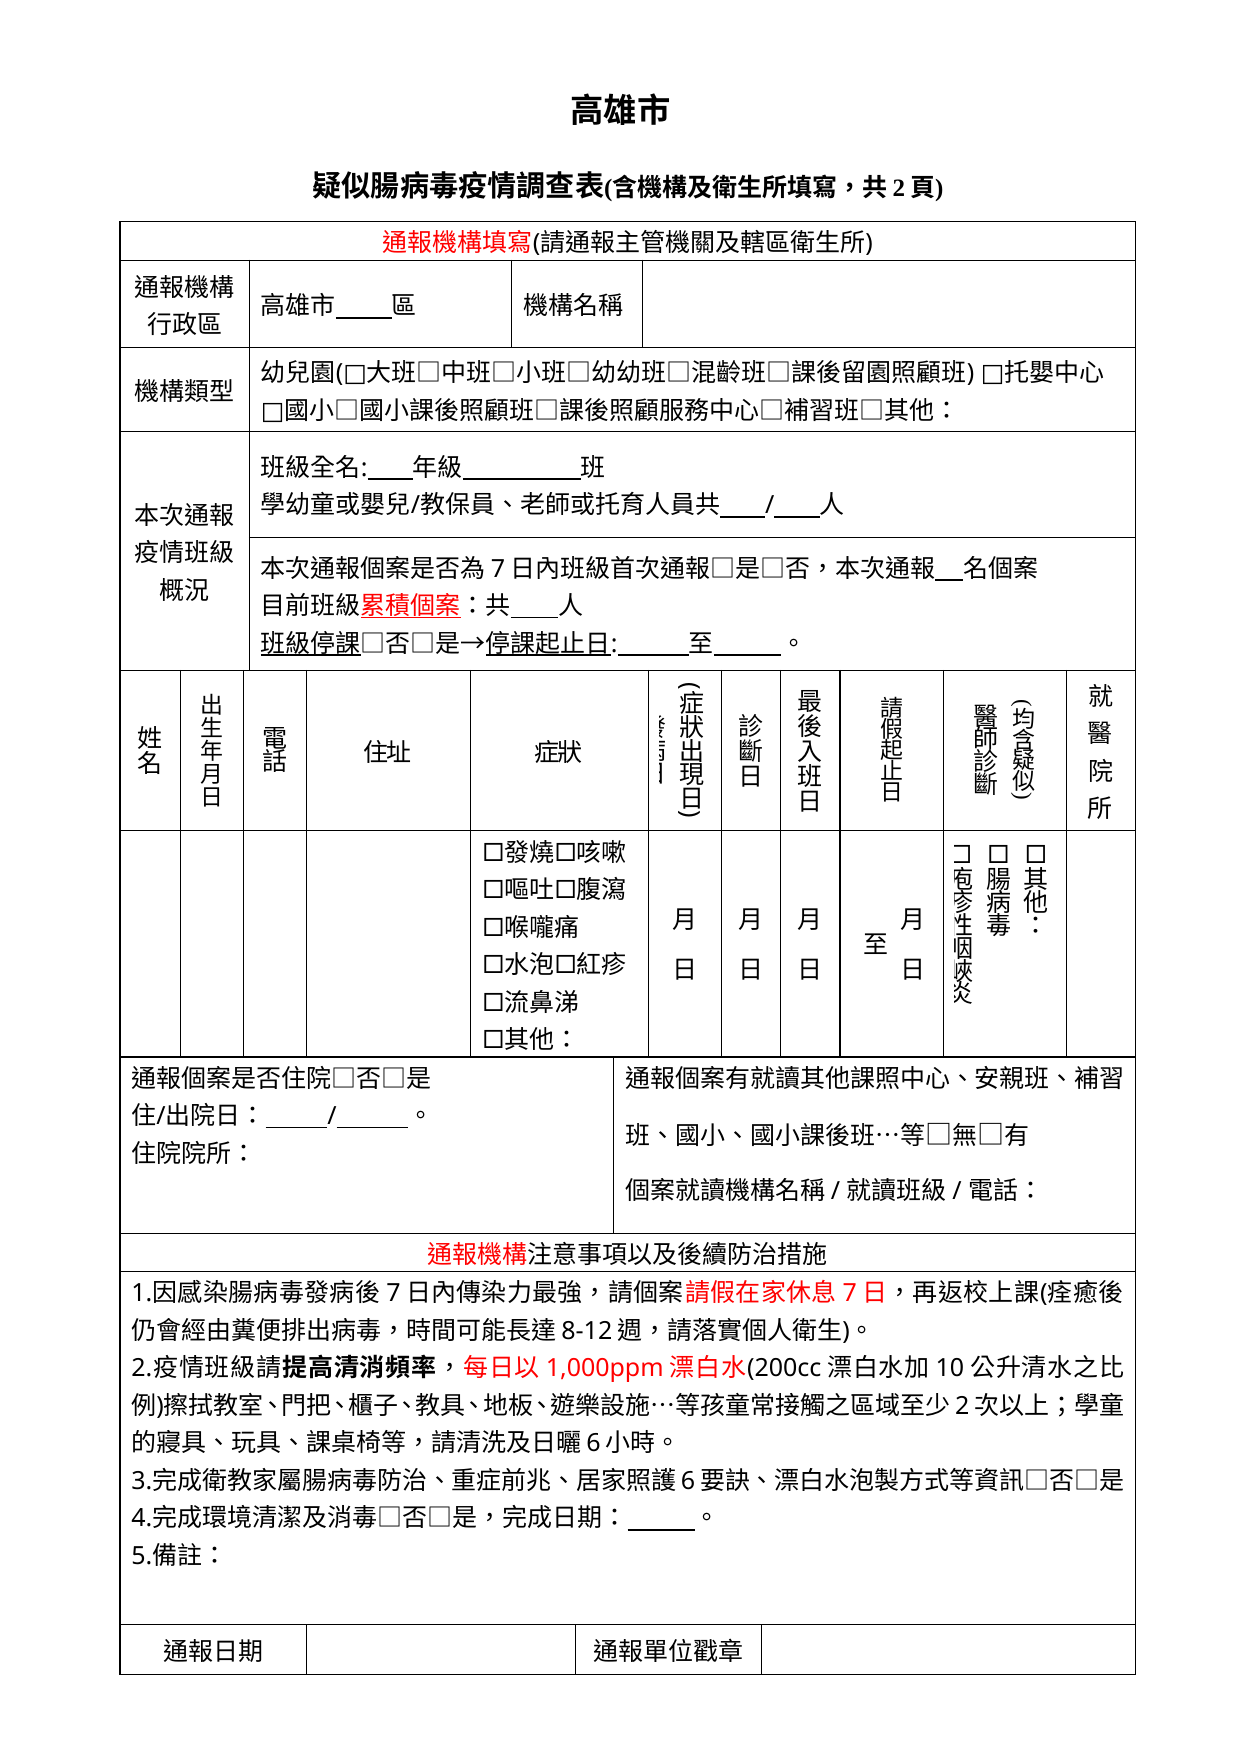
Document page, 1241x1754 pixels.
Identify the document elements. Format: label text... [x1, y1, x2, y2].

table_cell 出生年月日 [181, 671, 243, 830]
table_cell [307, 1625, 575, 1674]
table_cell 請假起止日 [841, 671, 943, 830]
table_cell 電話 [244, 671, 306, 830]
table_cell 通報單位戳章 [576, 1625, 761, 1674]
table_cell 機構類型 [121, 348, 249, 431]
table_cell 通報日期 [121, 1625, 306, 1674]
text 高雄市 [131, 71, 1109, 146]
table_cell 發燒咳嗽 嘔吐腹瀉 喉嚨痛 水泡紅疹 流鼻涕 其他： [471, 831, 648, 1056]
table_cell 月 日 [722, 831, 780, 1056]
table_cell 診斷日 [722, 671, 780, 830]
table_cell (均含疑似) 醫師診斷 [944, 671, 1066, 830]
table_header 疑似腸病毒疫情調查表(含機構及衛生所填寫，共2頁) [120, 146, 1135, 221]
table_cell 班級全名: 年級 班 學幼童或嬰兒/教保員、老師或托育人員共 / 人 [250, 432, 1135, 537]
table_cell 月 日 [781, 831, 839, 1056]
table_cell 通報機構填寫(請通報主管機關及轄區衛生所) [121, 222, 1135, 259]
table_cell 通報個案是否住院□否□是 住/出院日： / 。 住院院所： [121, 1058, 613, 1233]
table_cell 機構名稱 [512, 261, 642, 347]
table_cell 症狀 [471, 671, 648, 830]
table_cell 就醫 院所 [1067, 671, 1135, 830]
table_cell [307, 831, 470, 1056]
table_cell 本次通報個案是否為7日內班級首次通報□是□否，本次通報 名個案 目前班級累積個案：共 人 班級停課□否□是→停課起止日: 至 。 [250, 538, 1135, 670]
table_cell 住址 [307, 671, 470, 830]
table_cell 月 日 [649, 831, 721, 1056]
table_cell 高雄市 區 [250, 261, 511, 347]
table_cell [1067, 831, 1135, 1056]
table_cell [643, 261, 1135, 347]
table_cell 姓名 [121, 671, 180, 830]
table_cell [121, 831, 180, 1056]
table_cell [181, 831, 243, 1056]
table_cell 其他： 腸病毒 疱疹性咽峽炎 手足口病 [944, 831, 1066, 1056]
table_cell 最後入班日 [781, 671, 839, 830]
table_cell 通報機構注意事項以及後續防治措施 [121, 1234, 1135, 1271]
table_cell 幼兒園(□大班□中班□小班□幼幼班□混齡班□課後留園照顧班) □托嬰中心 □國小□國小課後照顧班□課後照顧服務中心□補習班□其他： [250, 348, 1135, 431]
table_cell 月 日 至 月 日 [841, 831, 943, 1056]
table_cell (症狀出現日) 發病日 [649, 671, 721, 830]
table_cell 本次通報疫情班級概況 [121, 432, 249, 670]
table_cell 1.因感染腸病毒發病後7日內傳染力最強，請個案請假在家休息7日，再返校上課(痊癒後仍會經由糞便排出病毒，時間可能長達8-12週，請落實個人衛生)。 2.疫情班級請提高清消頻率，每日以1,000ppm漂白水(200cc漂白水加10公升清水之比例)擦拭教室、門把、櫃子、教具、地板、遊樂設施…等孩童常接觸之區域至少2次以上；學童的寢具、玩具、課桌椅等，請清洗及日曬6小時。 3.完成衛教家屬腸病毒防治、重症前兆、居家照護6要訣、漂白水泡製方式等資訊□否□是 4.完成環境清潔及消毒□否□是，完成日期： 。 5.備註： [121, 1272, 1135, 1624]
table_cell [244, 831, 306, 1056]
table_cell 通報個案有就讀其他課照中心、安親班、補習班、國小、國小課後班…等□無□有 個案就讀機構名稱 / 就讀班級 / 電話： [614, 1058, 1135, 1233]
table_cell [762, 1625, 1135, 1674]
table_cell 通報機構行政區 [121, 261, 249, 347]
